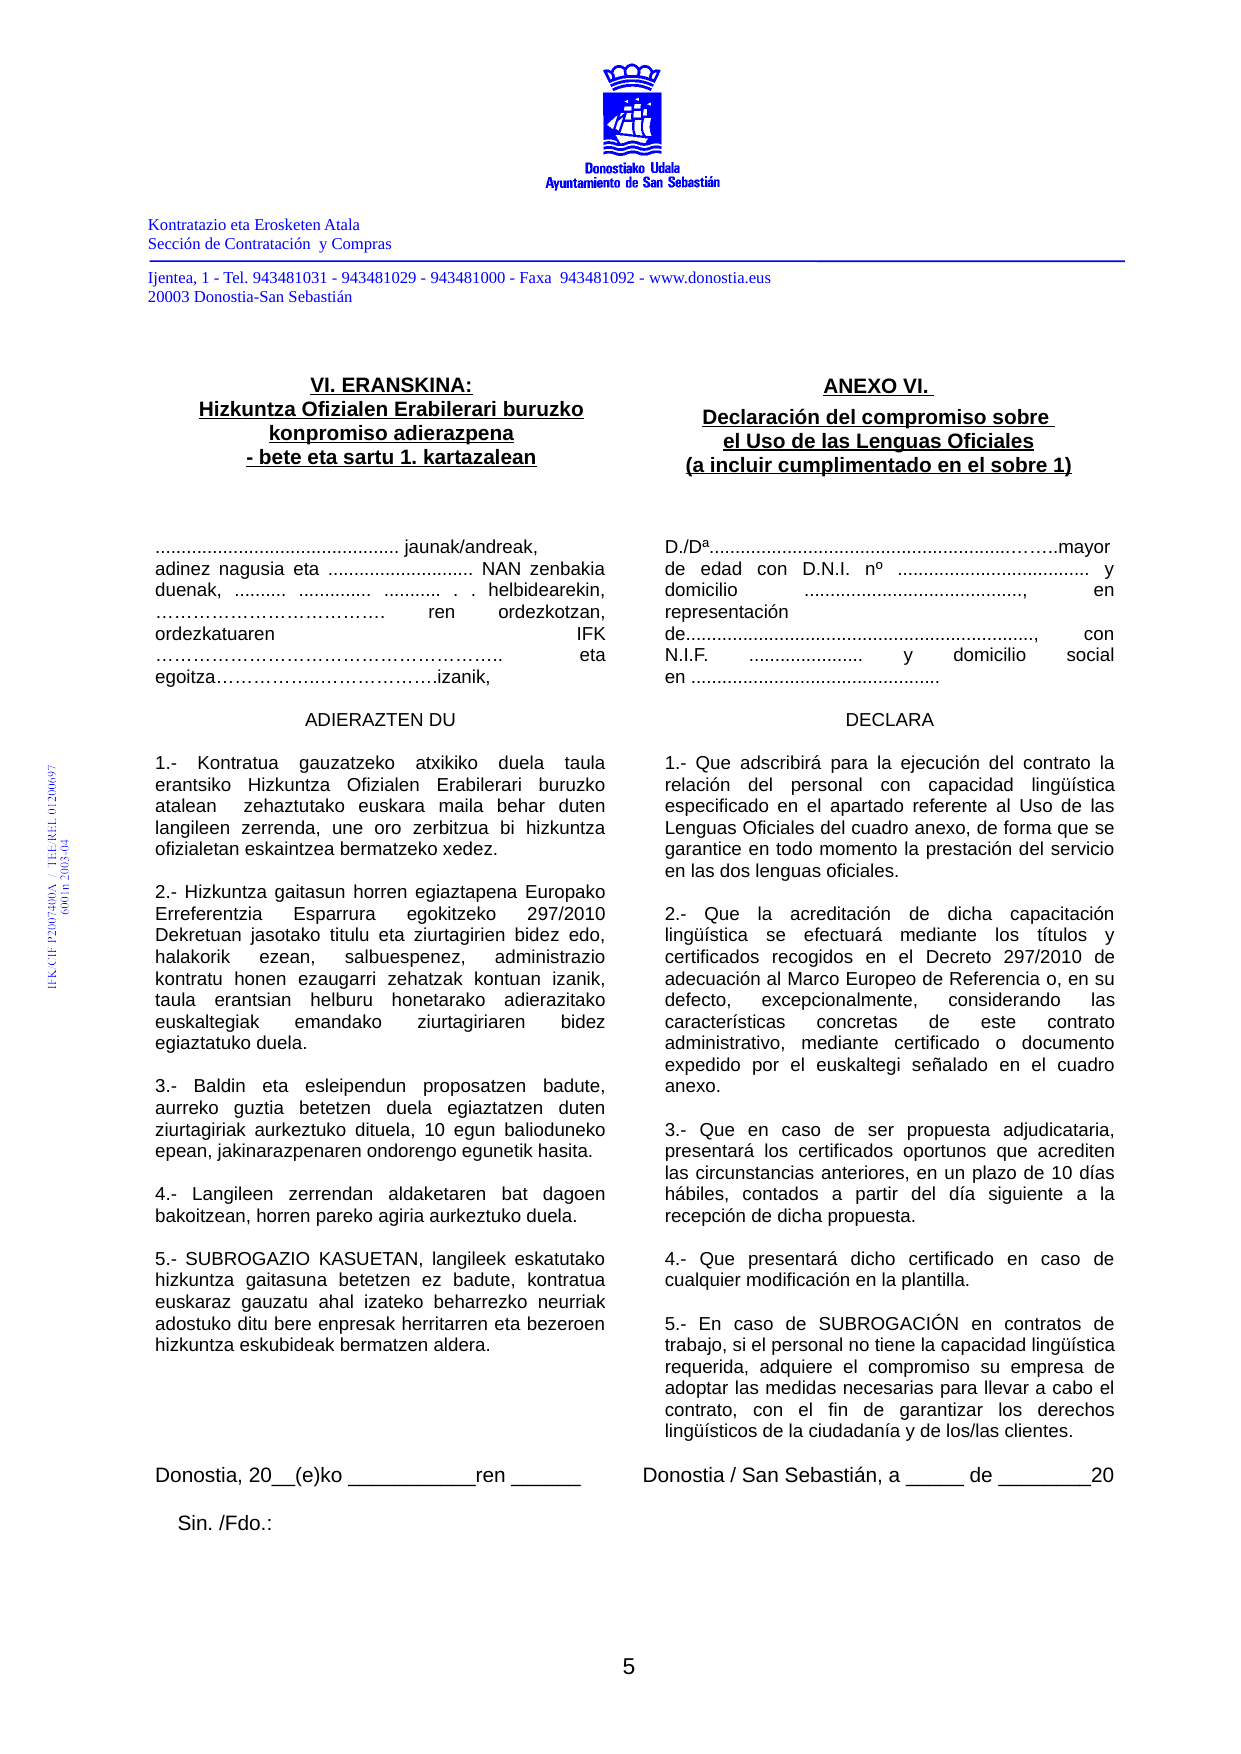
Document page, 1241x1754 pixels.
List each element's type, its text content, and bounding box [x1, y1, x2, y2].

table_cell ............................................... jaunak/andreak, adinez nagusia eta ............................ NAN zenbakia duenak, .......... .............. ........... . . helbidearekin, ………………………………. ren ordezkotzan, ordezkatuaren IFK ……………………………………………….. eta egoitza……………..……………….izanik, ADIERAZTEN DU 1.- Kontratua gauzatzeko atxikiko duela taula erantsiko Hizkuntza Ofizialen Erabilerari buruzko atalean zehaztutako euskara maila behar duten langileen zerrenda, une oro zerbitzua bi hizkuntza ofizialetan eskaintzea bermatzeko xedez. 2.- Hizkuntza gaitasun horren egiaztapena Europako Erreferentzia Esparrura egokitzeko 297/2010 Dekretuan jasotako titulu eta ziurtagirien bidez edo, halakorik ezean, salbuespenez, administrazio kontratu honen ezaugarri zehatzak kontuan izanik, taula erantsian helburu honetarako adierazitako euskaltegiak emandako ziurtagiriaren bidez egiaztatuko duela. 3.- Baldin eta esleipendun proposatzen badute, aurreko guztia betetzen duela egiaztatzen duten ziurtagiriak aurkeztuko dituela, 10 egun balioduneko epean, jakinarazpenaren ondorengo egunetik hasita. 4.- Langileen zerrendan aldaketaren bat dagoen bakoitzean, horren pareko agiria aurkeztuko duela. 5.- SUBROGAZIO KASUETAN, langileek eskatutako hizkuntza gaitasuna betetzen ez badute, kontratua euskaraz gauzatu ahal izateko beharrezko neurriak adostuko ditu bere enpresak herritarren eta bezeroen hizkuntza eskubideak bermatzen aldera. [148, 493, 635, 1463]
table_cell Donostia, 20__(e)ko ___________ren ______ [148, 1463, 635, 1487]
table_cell D./Dª..........................................................……..mayor de edad con D.N.I. nº ..................................... y domicilio .........................................., en representación de..................................................................., con N.I.F. ...................... y domicilio social en ................................................ DECLARA 1.- Que adscribirá para la ejecución del contrato la relación del personal con capacidad lingüística especificado en el apartado referente al Uso de las Lenguas Oficiales del cuadro anexo, de forma que se garantice en todo momento la prestación del servicio en las dos lenguas oficiales. 2.- Que la acreditación de dicha capacitación lingüística se efectuará mediante los títulos y certificados recogidos en el Decreto 297/2010 de adecuación al Marco Europeo de Referencia o, en su defecto, excepcionalmente, considerando las características concretas de este contrato administrativo, mediante certificado o documento expedido por el euskaltegi señalado en el cuadro anexo. 3.- Que en caso de ser propuesta adjudicataria, presentará los certificados oportunos que acrediten las circunstancias anteriores, en un plazo de 10 días hábiles, contados a partir del día siguiente a la recepción de dicha propuesta. 4.- Que presentará dicho certificado en caso de cualquier modificación en la plantilla. 5.- En caso de SUBROGACIÓN en contratos de trabajo, si el personal no tiene la capacidad lingüística requerida, adquiere el compromiso su empresa de adoptar las medidas necesarias para llevar a cabo el contrato, con el fin de garantizar los derechos lingüísticos de la ciudadanía y de los/las clientes. [635, 493, 1122, 1463]
picture [543, 59, 727, 196]
table_header ANEXO VI. Declaración del compromiso sobre el Uso de las Lenguas Oficiales (a incluir cumplimentado en el sobre 1) [635, 349, 1122, 493]
text Sin. /Fdo.: [177, 1511, 1092, 1535]
table_header VI. ERANSKINA: Hizkuntza Ofizialen Erabilerari buruzko konpromiso adierazpena - bete eta sartu 1. kartazalean [148, 349, 635, 493]
table_cell Donostia / San Sebastián, a _____ de ________20 [635, 1463, 1122, 1487]
